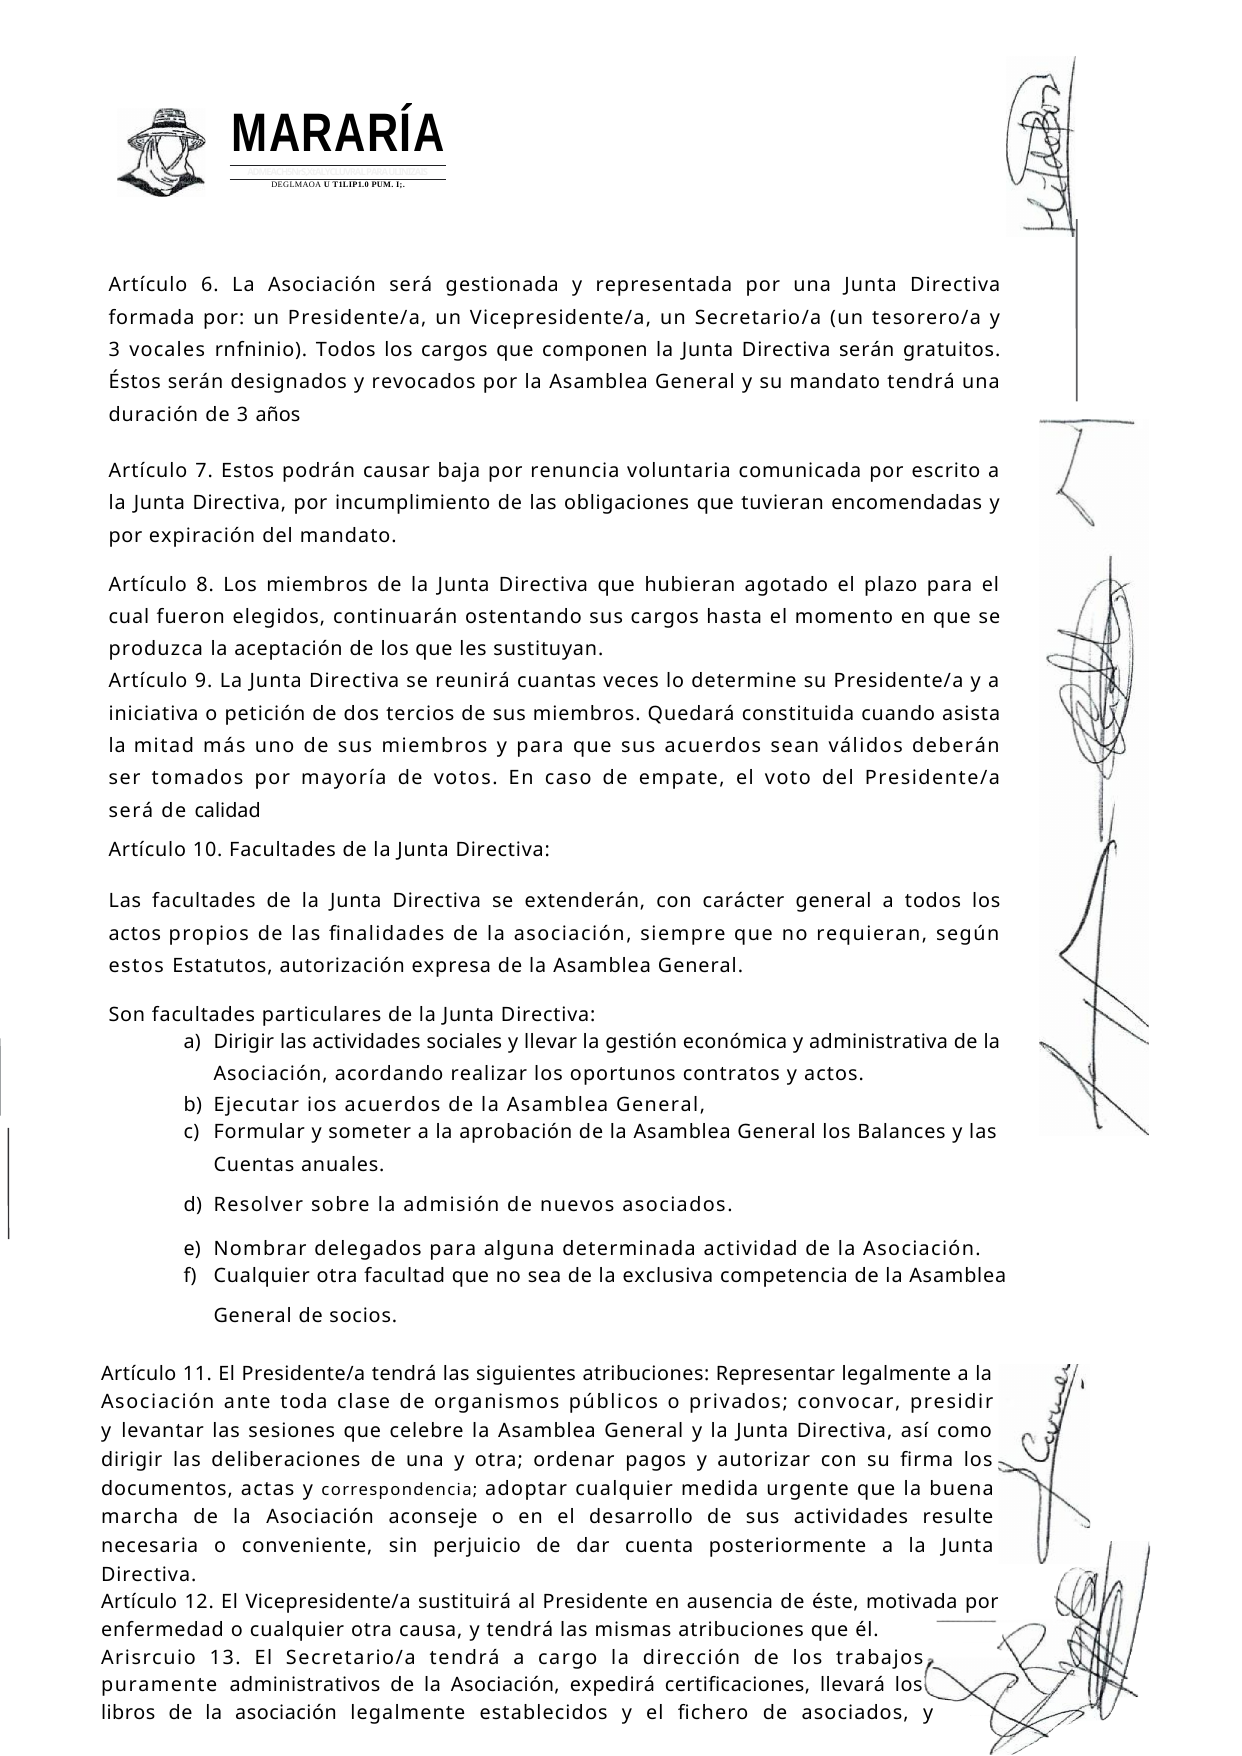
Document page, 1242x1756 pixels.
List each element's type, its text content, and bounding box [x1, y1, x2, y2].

table_cell ADMEACH5NrS,XtALYCLUVRAL PARA ULINIZAIS [230, 166, 446, 179]
text Artículo 12. El Vicepresidente/a sustituirá al Presidente en ausencia de éste, motivada por enfermedad o cualquier otra causa, y tendrá las mismas atribuciones que él. [101, 1587, 1001, 1642]
table_header [446, 56, 1006, 237]
table_header MARARÍA [230, 56, 446, 165]
text Artículo 10. Facultades de la Junta Directiva: [108, 836, 1039, 863]
list Resolver sobre la admisión de nuevos asociados. [183, 1191, 1082, 1217]
text Artículo 11. El Presidente/a tendrá las siguientes atribuciones: Representar legalmente a la Asociación ante toda clase de organismos públicos o privados; convocar, presidir y levantar las sesiones que celebre la Asamblea General y la Junta Directiva, así como dirigir las deliberaciones de una y otra; ordenar pagos y autorizar con su firma los documentos, actas y correspondencia; adoptar cualquier medida urgente que la buena marcha de la Asociación aconseje o en el desarrollo de sus actividades resulte necesaria o conveniente, sin perjuicio de dar cuenta posteriormente a la Junta Directiva. [101, 1357, 1001, 1587]
list Dirigir las actividades sociales y llevar la gestión económica y administrativa de la Asociación, acordando realizar los oportunos contratos y actos. [183, 1027, 1039, 1086]
list Formular y someter a la aprobación de la Asamblea General los Balances y las Cuentas anuales. [183, 1117, 1082, 1177]
text Artículo 7. Estos podrán causar baja por renuncia voluntaria comunicada por escrito a la Junta Directiva, por incumplimiento de las obligaciones que tuvieran encomendadas y por expiración del mandato. [108, 456, 1039, 548]
list Cualquier otra facultad que no sea de la exclusiva competencia de la Asamblea General de socios. [183, 1261, 1082, 1328]
table_cell DEGLMAOA U T1LIP1.0 PUM. I;. [230, 180, 446, 237]
table_header [93, 56, 229, 237]
text Arisrcuio 13. El Secretario/a tendrá a cargo la dirección de los trabajos puramente administrativos de la Asociación, expedirá certificaciones, llevará los libros de la asociación legalmente establecidos y el fichero de asociados, y [101, 1642, 1001, 1725]
text Artículo 6. La Asociación será gestionada y representada por una Junta Directiva formada por: un Presidente/a, un Vicepresidente/a, un Secretario/a (un tesorero/a y 3 vocales rnfninio). Todos los cargos que componen la Junta Directiva serán gratuitos. Éstos serán designados y revocados por la Asamblea General y su mandato tendrá una duración de 3 años [108, 271, 1082, 427]
text Las facultades de la Junta Directiva se extenderán, con carácter general a todos los actos propios de las finalidades de la asociación, siempre que no requieran, según estos Estatutos, autorización expresa de la Asamblea General. [108, 887, 1039, 978]
list Ejecutar ios acuerdos de la Asamblea General, [183, 1090, 1039, 1117]
text Son facultades particulares de la Junta Directiva: [108, 1000, 1039, 1027]
list Nombrar delegados para alguna determinada actividad de la Asociación. [183, 1234, 1082, 1261]
text Artículo 9. La Junta Directiva se reunirá cuantas veces lo determine su Presidente/a y a iniciativa o petición de dos tercios de sus miembros. Quedará constituida cuando asista la mitad más uno de sus miembros y para que sus acuerdos sean válidos deberán ser tomados por mayoría de votos. En caso de empate, el voto del Presidente/a será de calidad [108, 667, 1039, 823]
text Artículo 8. Los miembros de la Junta Directiva que hubieran agotado el plazo para el cual fueron elegidos, continuarán ostentando sus cargos hasta el momento en que se produzca la aceptación de los que les sustituyan. [108, 570, 1039, 661]
